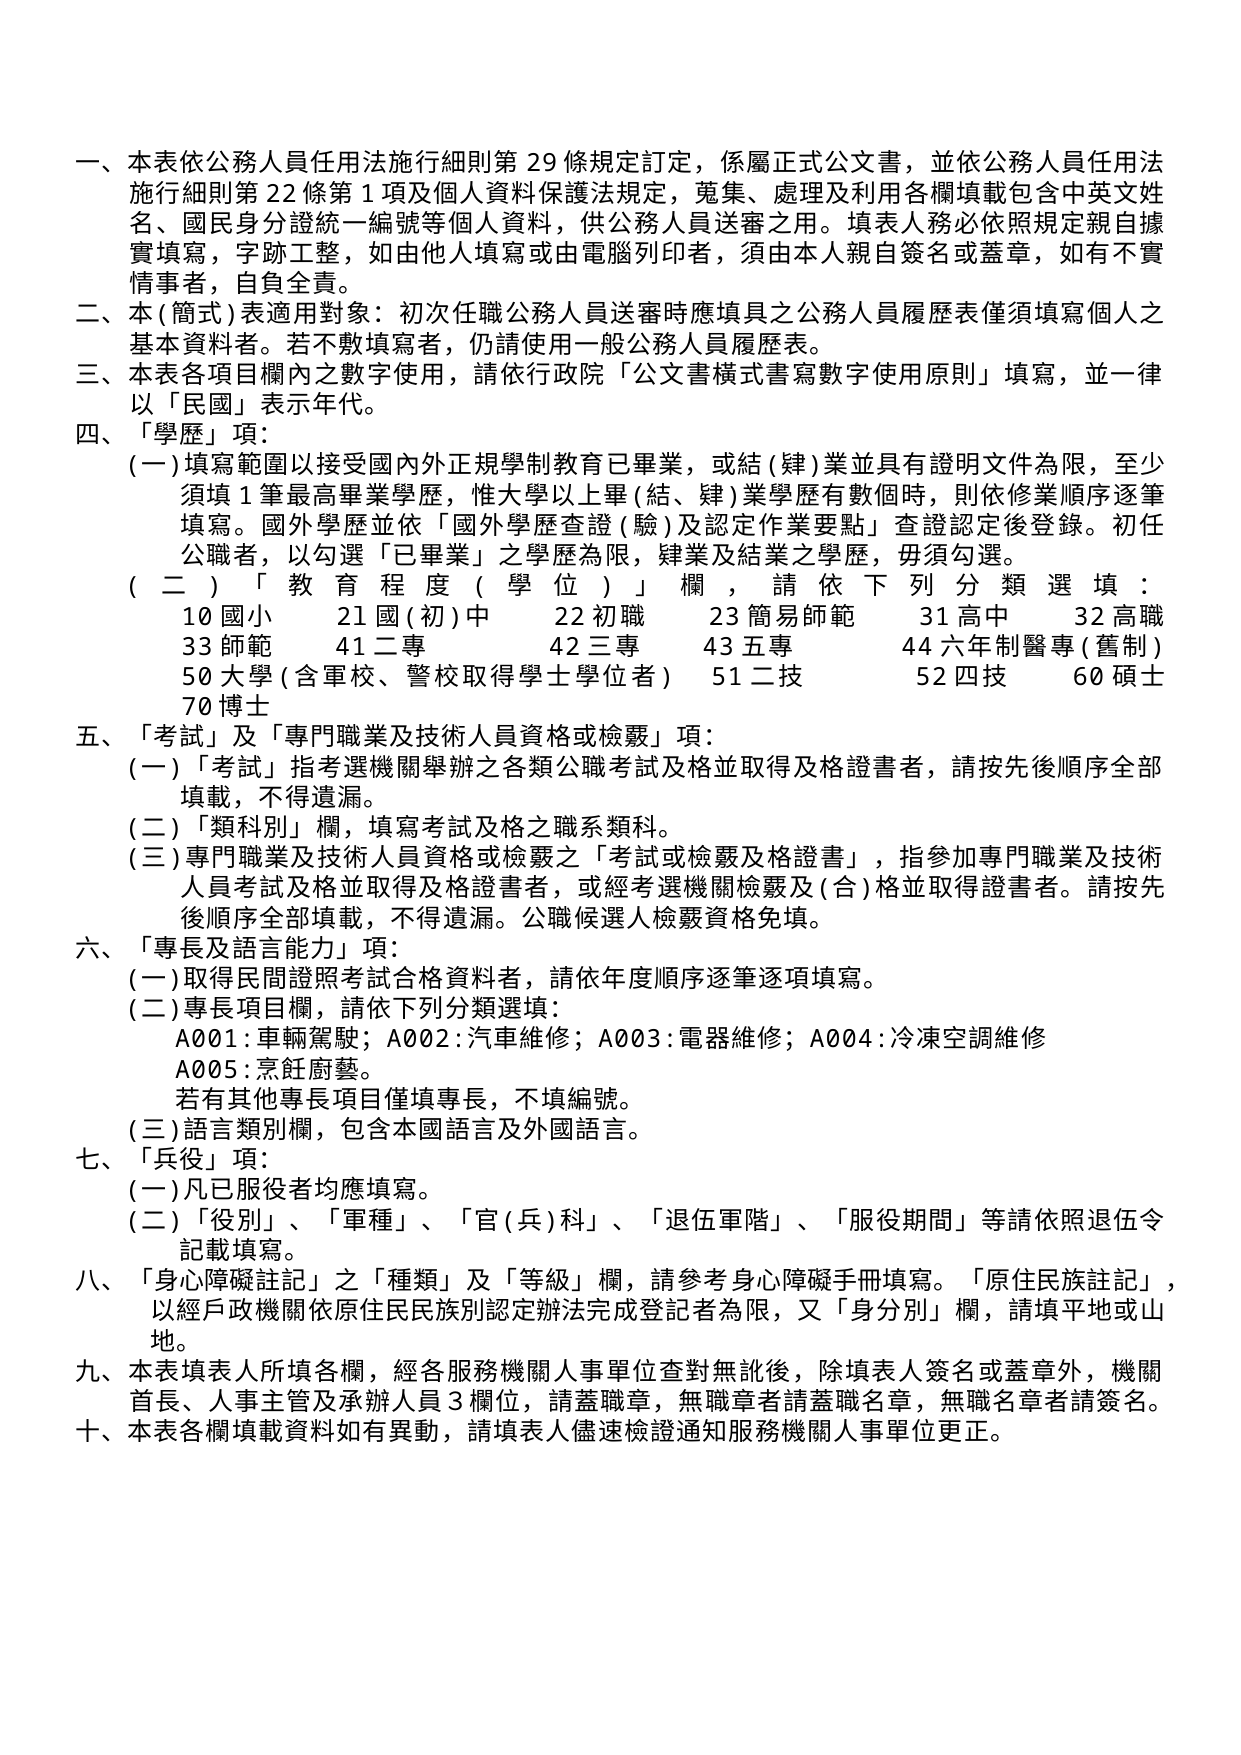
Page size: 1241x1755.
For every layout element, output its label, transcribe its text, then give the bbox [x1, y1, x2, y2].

text (一)「考試」指考選機關舉辦之各類公職考試及格並取得及格證書者，請按先後順序全部填載，不得遺漏。 [125, 752, 1165, 812]
text (三)語言類別欄，包含本國語言及外國語言。 [125, 1114, 1165, 1144]
text (二)「教育程度(學位)」欄，請依下列分類選填： 10國小 2l國(初)中 22初職 23簡易師範 31高中 32高職 33師範 41二專 42三專 43五專 44六年制醫專(舊制) 50大學(含軍校、警校取得學士學位者) 51二技 52四技 60碩士 70博士 [125, 571, 1165, 722]
text (二)「役別」、「軍種」、「官(兵)科」、「退伍軍階」、「服役期間」等請依照退伍令記載填寫。 [125, 1205, 1165, 1265]
text A005:烹飪廚藝。 [75, 1054, 1165, 1084]
text 三、本表各項目欄內之數字使用，請依行政院「公文書橫式書寫數字使用原則」填寫，並一律以「民國」表示年代。 [75, 359, 1165, 419]
text 一、本表依公務人員任用法施行細則第29條規定訂定，係屬正式公文書，並依公務人員任用法施行細則第22條第1項及個人資料保護法規定，蒐集、處理及利用各欄填載包含中英文姓名、國民身分證統一編號等個人資料，供公務人員送審之用。填表人務必依照規定親自據實填寫，字跡工整，如由他人填寫或由電腦列印者，須由本人親自簽名或蓋章，如有不實情事者，自負全責。 [75, 148, 1165, 299]
text 二、本(簡式)表適用對象：初次任職公務人員送審時應填具之公務人員履歷表僅須填寫個人之基本資料者。若不敷填寫者，仍請使用一般公務人員履歷表。 [75, 299, 1165, 359]
text (一)填寫範圍以接受國內外正規學制教育已畢業，或結(肄)業並具有證明文件為限，至少須填1筆最高畢業學歷，惟大學以上畢(結、肄)業學歷有數個時，則依修業順序逐筆填寫。國外學歷並依「國外學歷查證(驗)及認定作業要點」查證認定後登錄。初任公職者，以勾選「已畢業」之學歷為限，肄業及結業之學歷，毋須勾選。 [125, 450, 1165, 571]
text 五、「考試」及「專門職業及技術人員資格或檢覈」項： [75, 722, 1165, 752]
text 四、「學歷」項： [75, 419, 1165, 450]
text 六、「專長及語言能力」項： [75, 933, 1165, 963]
text 七、「兵役」項： [75, 1144, 1165, 1175]
text (三)專門職業及技術人員資格或檢覈之「考試或檢覈及格證書」，指參加專門職業及技術人員考試及格並取得及格證書者，或經考選機關檢覈及(合)格並取得證書者。請按先後順序全部填載，不得遺漏。公職候選人檢覈資格免填。 [125, 842, 1165, 933]
text 九、本表填表人所填各欄，經各服務機關人事單位查對無訛後，除填表人簽名或蓋章外，機關首長、人事主管及承辦人員３欄位，請蓋職章，無職章者請蓋職名章，無職名章者請簽名。 [75, 1356, 1165, 1416]
text (二)專長項目欄，請依下列分類選填： [125, 993, 1165, 1024]
text (一)凡已服役者均應填寫。 [125, 1175, 1165, 1205]
text (一)取得民間證照考試合格資料者，請依年度順序逐筆逐項填寫。 [125, 963, 1165, 993]
text 八、「身心障礙註記」之「種類」及「等級」欄，請參考身心障礙手冊填寫。「原住民族註記」，以經戶政機關依原住民民族別認定辦法完成登記者為限，又「身分別」欄，請填平地或山地。 [75, 1265, 1165, 1356]
text (二)「類科別」欄，填寫考試及格之職系類科。 [125, 812, 1165, 842]
text A001:車輛駕駛；A002:汽車維修；A003:電器維修；A004:冷凍空調維修 [175, 1024, 1165, 1054]
text 十、本表各欄填載資料如有異動，請填表人儘速檢證通知服務機關人事單位更正。 [75, 1416, 1165, 1447]
text 若有其他專長項目僅填專長，不填編號。 [75, 1084, 1165, 1114]
